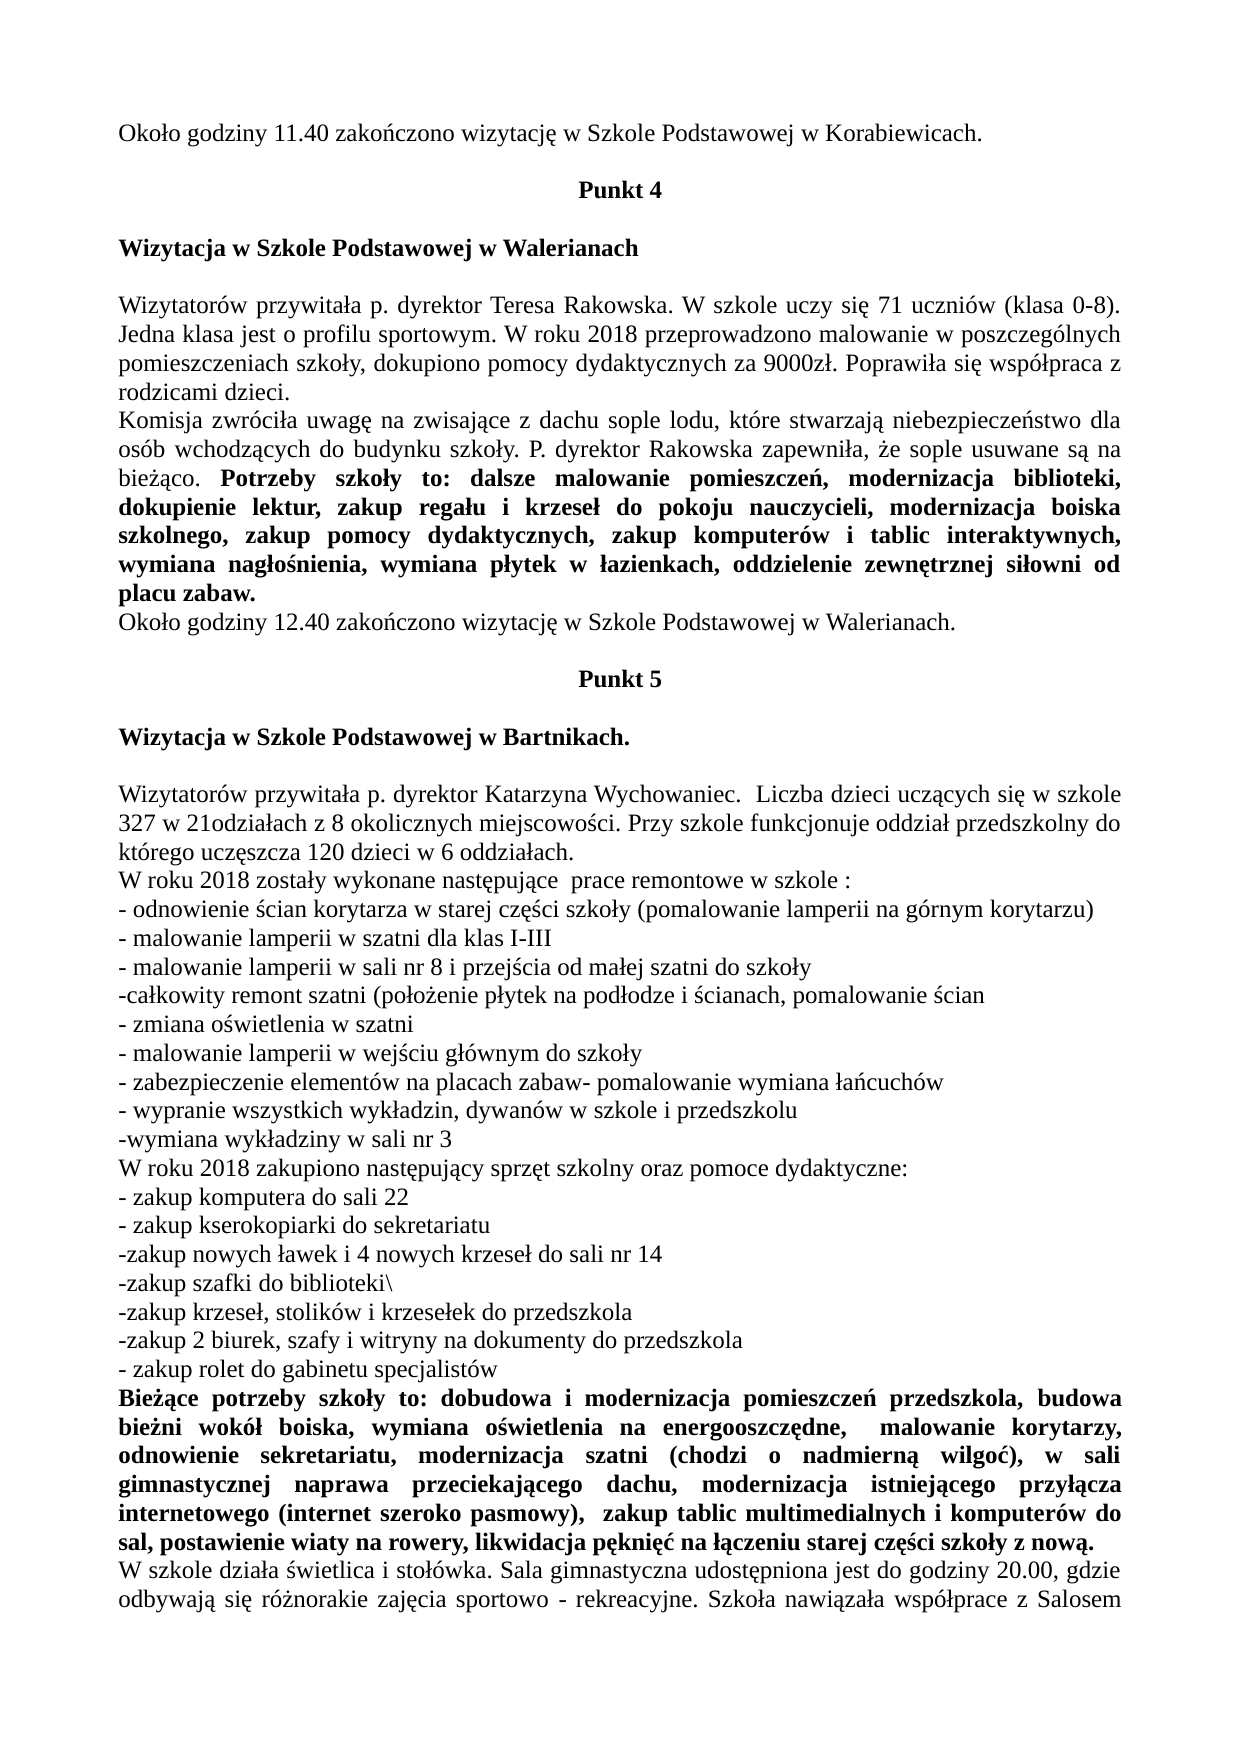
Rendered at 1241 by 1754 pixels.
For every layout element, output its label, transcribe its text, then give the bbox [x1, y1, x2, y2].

text - odnowienie ścian korytarza w starej części szkoły (pomalowanie lamperii na górnym korytarzu) [118, 894, 1122, 923]
text - zakup komputera do sali 22 [118, 1182, 1122, 1211]
text - malowanie lamperii w sali nr 8 i przejścia od małej szatni do szkoły [118, 952, 1122, 981]
text -zakup krzeseł, stolików i krzesełek do przedszkola [118, 1297, 1122, 1326]
text Punkt 5 [118, 664, 1122, 693]
text -wymiana wykładziny w sali nr 3 [118, 1124, 1122, 1153]
text Punkt 4 [118, 176, 1122, 204]
text Komisja zwróciła uwagę na zwisające z dachu sople lodu, które stwarzają niebezpieczeństwo dla osób wchodzących do budynku szkoły. P. dyrektor Rakowska zapewniła, że sople usuwane są na bieżąco. Potrzeby szkoły to: dalsze malowanie pomieszczeń, modernizacja biblioteki, dokupienie lektur, zakup regału i krzeseł do pokoju nauczycieli, modernizacja boiska szkolnego, zakup pomocy dydaktycznych, zakup komputerów i tablic interaktywnych, wymiana nagłośnienia, wymiana płytek w łazienkach, oddzielenie zewnętrznej siłowni od placu zabaw. [118, 406, 1122, 607]
text -zakup nowych ławek i 4 nowych krzeseł do sali nr 14 [118, 1239, 1122, 1268]
text - zmiana oświetlenia w szatni [118, 1009, 1122, 1038]
text - zabezpieczenie elementów na placach zabaw- pomalowanie wymiana łańcuchów [118, 1067, 1122, 1096]
text Wizytacja w Szkole Podstawowej w Bartnikach. [118, 722, 1122, 751]
text W roku 2018 zostały wykonane następujące prace remontowe w szkole : [118, 866, 1122, 894]
text - malowanie lamperii w szatni dla klas I-III [118, 923, 1122, 952]
text W szkole działa świetlica i stołówka. Sala gimnastyczna udostępniona jest do godziny 20.00, gdzie odbywają się różnorakie zajęcia sportowo - rekreacyjne. Szkoła nawiązała współprace z Salosem [118, 1556, 1122, 1613]
text Wizytacja w Szkole Podstawowej w Walerianach [118, 233, 1122, 262]
text - wypranie wszystkich wykładzin, dywanów w szkole i przedszkolu [118, 1096, 1122, 1124]
text Około godziny 12.40 zakończono wizytację w Szkole Podstawowej w Walerianach. [118, 607, 1122, 636]
text - zakup kserokopiarki do sekretariatu [118, 1211, 1122, 1239]
text Wizytatorów przywitała p. dyrektor Teresa Rakowska. W szkole uczy się 71 uczniów (klasa 0-8). Jedna klasa jest o profilu sportowym. W roku 2018 przeprowadzono malowanie w poszczególnych pomieszczeniach szkoły, dokupiono pomocy dydaktycznych za 9000zł. Poprawiła się współpraca z rodzicami dzieci. [118, 291, 1122, 406]
text Bieżące potrzeby szkoły to: dobudowa i modernizacja pomieszczeń przedszkola, budowa bieżni wokół boiska, wymiana oświetlenia na energooszczędne, malowanie korytarzy, odnowienie sekretariatu, modernizacja szatni (chodzi o nadmierną wilgoć), w sali gimnastycznej naprawa przeciekającego dachu, modernizacja istniejącego przyłącza internetowego (internet szeroko pasmowy), zakup tablic multimedialnych i komputerów do sal, postawienie wiaty na rowery, likwidacja pęknięć na łączeniu starej części szkoły z nową. [118, 1383, 1122, 1556]
text -całkowity remont szatni (położenie płytek na podłodze i ścianach, pomalowanie ścian [118, 981, 1122, 1009]
text W roku 2018 zakupiono następujący sprzęt szkolny oraz pomoce dydaktyczne: [118, 1153, 1122, 1182]
text - zakup rolet do gabinetu specjalistów [118, 1354, 1122, 1383]
text -zakup szafki do biblioteki\ [118, 1268, 1122, 1297]
text Wizytatorów przywitała p. dyrektor Katarzyna Wychowaniec. Liczba dzieci uczących się w szkole 327 w 21odziałach z 8 okolicznych miejscowości. Przy szkole funkcjonuje oddział przedszkolny do którego uczęszcza 120 dzieci w 6 oddziałach. [118, 779, 1122, 866]
text Około godziny 11.40 zakończono wizytację w Szkole Podstawowej w Korabiewicach. [118, 118, 1122, 147]
text - malowanie lamperii w wejściu głównym do szkoły [118, 1038, 1122, 1067]
text -zakup 2 biurek, szafy i witryny na dokumenty do przedszkola [118, 1326, 1122, 1354]
